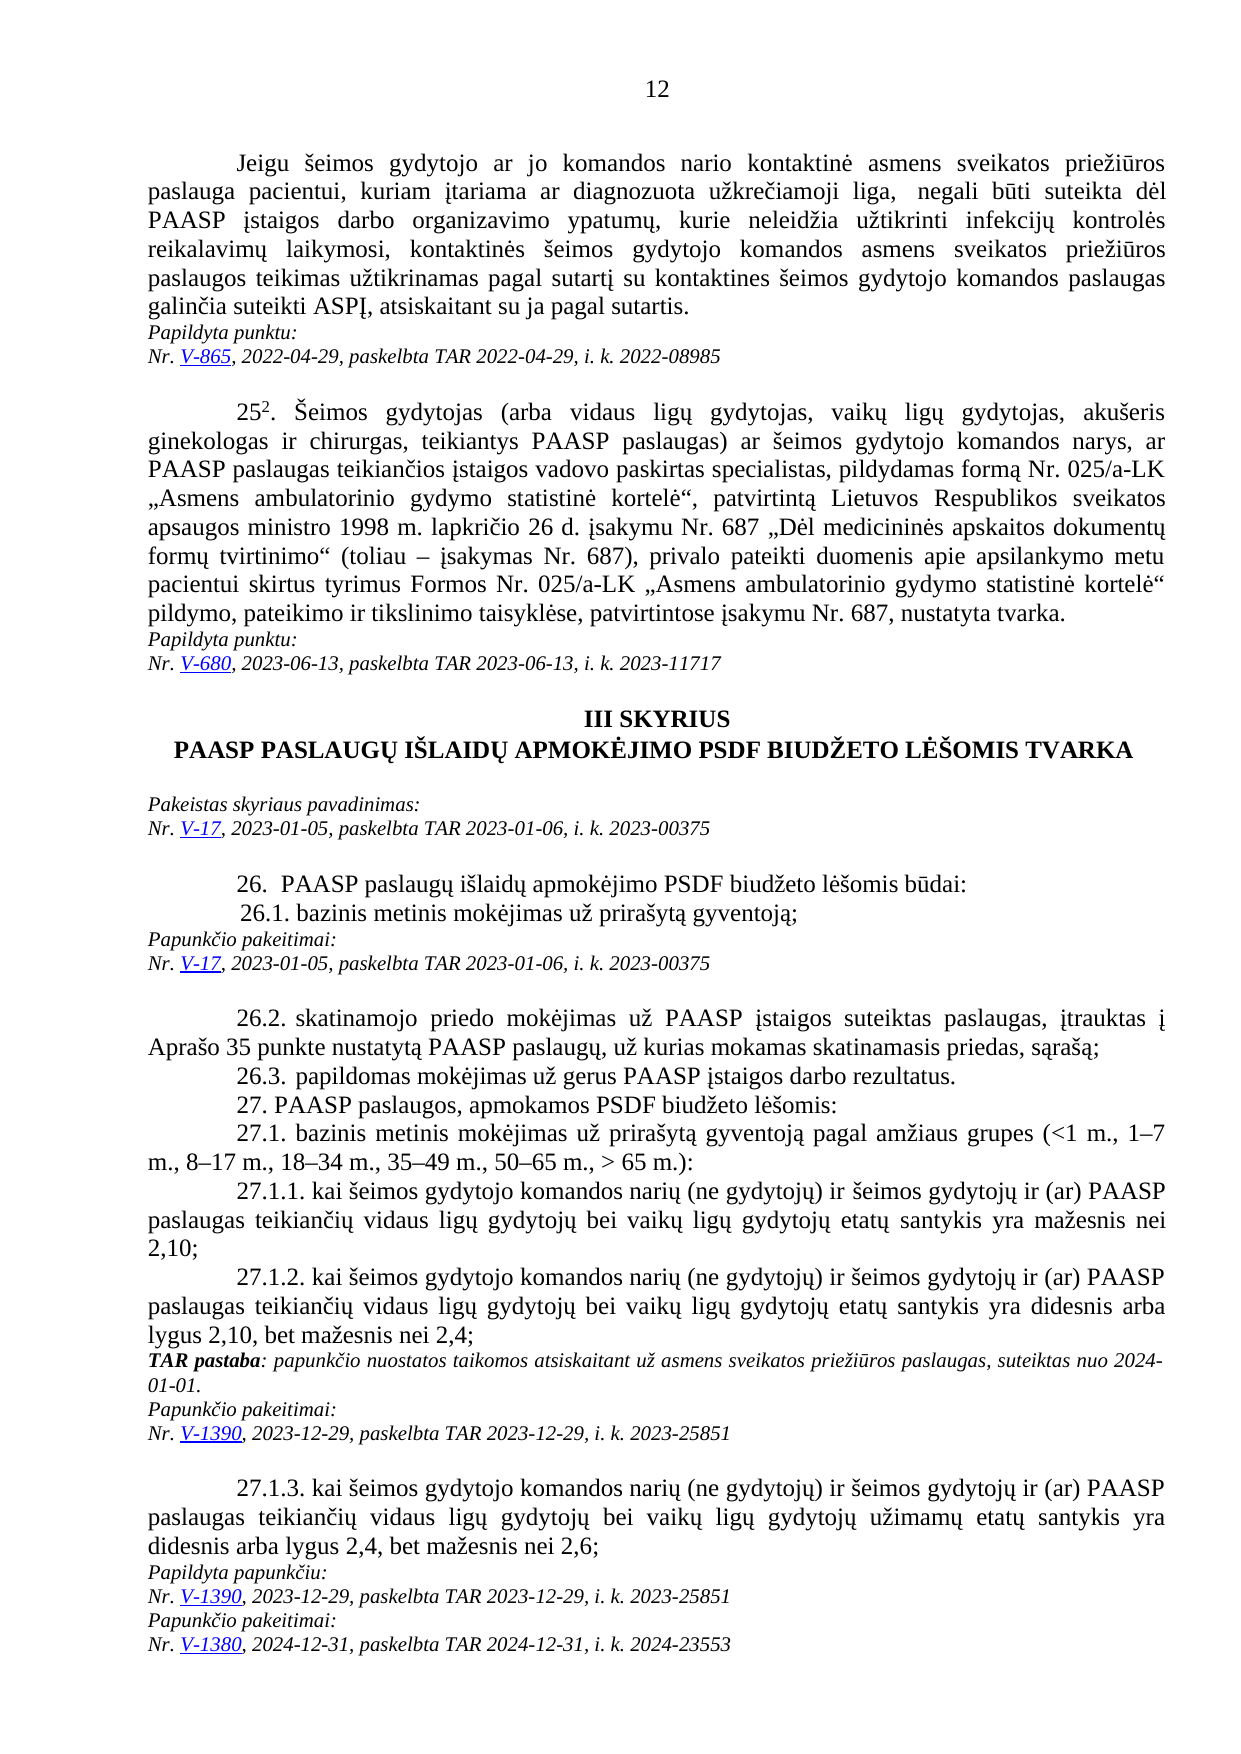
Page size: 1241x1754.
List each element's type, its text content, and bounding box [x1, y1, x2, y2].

text 27.1. bazinis metinis mokėjimas už prirašytą gyventoją pagal amžiaus grupes (<1 m., 1–7 m., 8–17 m., 18–34 m., 35–49 m., 50–65 m., > 65 m.): [148, 1118, 1166, 1176]
text Nr. V-865, 2022-04-29, paskelbta TAR 2022-04-29, i. k. 2022-08985 [148, 344, 1166, 368]
text III SKYRIUS [148, 704, 1166, 733]
text Papildyta punktu: [148, 627, 1166, 651]
text Nr. V-1390, 2023-12-29, paskelbta TAR 2023-12-29, i. k. 2023-25851 [148, 1584, 1166, 1608]
text Nr. V-1390, 2023-12-29, paskelbta TAR 2023-12-29, i. k. 2023-25851 [148, 1421, 1166, 1445]
text Nr. V-17, 2023-01-05, paskelbta TAR 2023-01-06, i. k. 2023-00375 [148, 951, 1166, 975]
text Pakeistas skyriaus pavadinimas: [148, 792, 1166, 816]
text Nr. V-1380, 2024-12-31, paskelbta TAR 2024-12-31, i. k. 2024-23553 [148, 1632, 1166, 1656]
text Papildyta papunkčiu: [148, 1560, 1166, 1584]
text 26. PAASP paslaugų išlaidų apmokėjimo PSDF biudžeto lėšomis būdai: [148, 869, 1166, 898]
text Jeigu šeimos gydytojo ar jo komandos nario kontaktinė asmens sveikatos priežiūros paslauga pacientui, kuriam įtariama ar diagnozuota užkrečiamoji liga, negali būti suteikta dėl PAASP įstaigos darbo organizavimo ypatumų, kurie neleidžia užtikrinti infekcijų kontrolės reikalavimų laikymosi, kontaktinės šeimos gydytojo komandos asmens sveikatos priežiūros paslaugos teikimas užtikrinamas pagal sutartį su kontaktines šeimos gydytojo komandos paslaugas galinčia suteikti ASPĮ, atsiskaitant su ja pagal sutartis. [148, 148, 1166, 320]
text 26.3. papildomas mokėjimas už gerus PAASP įstaigos darbo rezultatus. [148, 1061, 1166, 1090]
text 27.1.2. kai šeimos gydytojo komandos narių (ne gydytojų) ir šeimos gydytojų ir (ar) PAASP paslaugas teikiančių vidaus ligų gydytojų bei vaikų ligų gydytojų etatų santykis yra didesnis arba lygus 2,10, bet mažesnis nei 2,4; [148, 1262, 1166, 1348]
text Papunkčio pakeitimai: [148, 1397, 1166, 1421]
text Papunkčio pakeitimai: [148, 1608, 1166, 1632]
text Papildyta punktu: [148, 320, 1166, 344]
text TAR pastaba: papunkčio nuostatos taikomos atsiskaitant už asmens sveikatos priežiūros paslaugas, suteiktas nuo 2024-01-01. [148, 1348, 1166, 1397]
text Nr. V-680, 2023-06-13, paskelbta TAR 2023-06-13, i. k. 2023-11717 [148, 651, 1166, 675]
text 27. PAASP paslaugos, apmokamos PSDF biudžeto lėšomis: [148, 1090, 1166, 1118]
text PAASP PASLAUGŲ IŠLAIDŲ APMOKĖJIMO PSDF BIUDŽETO LĖŠOMIS TVARKA [148, 735, 1166, 763]
text Papunkčio pakeitimai: [148, 927, 1166, 951]
text Nr. V-17, 2023-01-05, paskelbta TAR 2023-01-06, i. k. 2023-00375 [148, 816, 1166, 840]
text 27.1.3. kai šeimos gydytojo komandos narių (ne gydytojų) ir šeimos gydytojų ir (ar) PAASP paslaugas teikiančių vidaus ligų gydytojų bei vaikų ligų gydytojų užimamų etatų santykis yra didesnis arba lygus 2,4, bet mažesnis nei 2,6; [148, 1473, 1166, 1560]
text 252. Šeimos gydytojas (arba vidaus ligų gydytojas, vaikų ligų gydytojas, akušeris ginekologas ir chirurgas, teikiantys PAASP paslaugas) ar šeimos gydytojo komandos narys, ar PAASP paslaugas teikiančios įstaigos vadovo paskirtas specialistas, pildydamas formą Nr. 025/a-LK „Asmens ambulatorinio gydymo statistinė kortelė“, patvirtintą Lietuvos Respublikos sveikatos apsaugos ministro 1998 m. lapkričio 26 d. įsakymu Nr. 687 „Dėl medicininės apskaitos dokumentų formų tvirtinimo“ (toliau – įsakymas Nr. 687), privalo pateikti duomenis apie apsilankymo metu pacientui skirtus tyrimus Formos Nr. 025/a-LK „Asmens ambulatorinio gydymo statistinė kortelė“ pildymo, pateikimo ir tikslinimo taisyklėse, patvirtintose įsakymu Nr. 687, nustatyta tvarka. [148, 397, 1166, 627]
text 27.1.1. kai šeimos gydytojo komandos narių (ne gydytojų) ir šeimos gydytojų ir (ar) PAASP paslaugas teikiančių vidaus ligų gydytojų bei vaikų ligų gydytojų etatų santykis yra mažesnis nei 2,10; [148, 1176, 1166, 1262]
text 26.2. skatinamojo priedo mokėjimas už PAASP įstaigos suteiktas paslaugas, įtrauktas į Aprašo 35 punkte nustatytą PAASP paslaugų, už kurias mokamas skatinamasis priedas, sąrašą; [148, 1003, 1166, 1061]
text 26.1. bazinis metinis mokėjimas už prirašytą gyventoją; [148, 898, 1166, 927]
